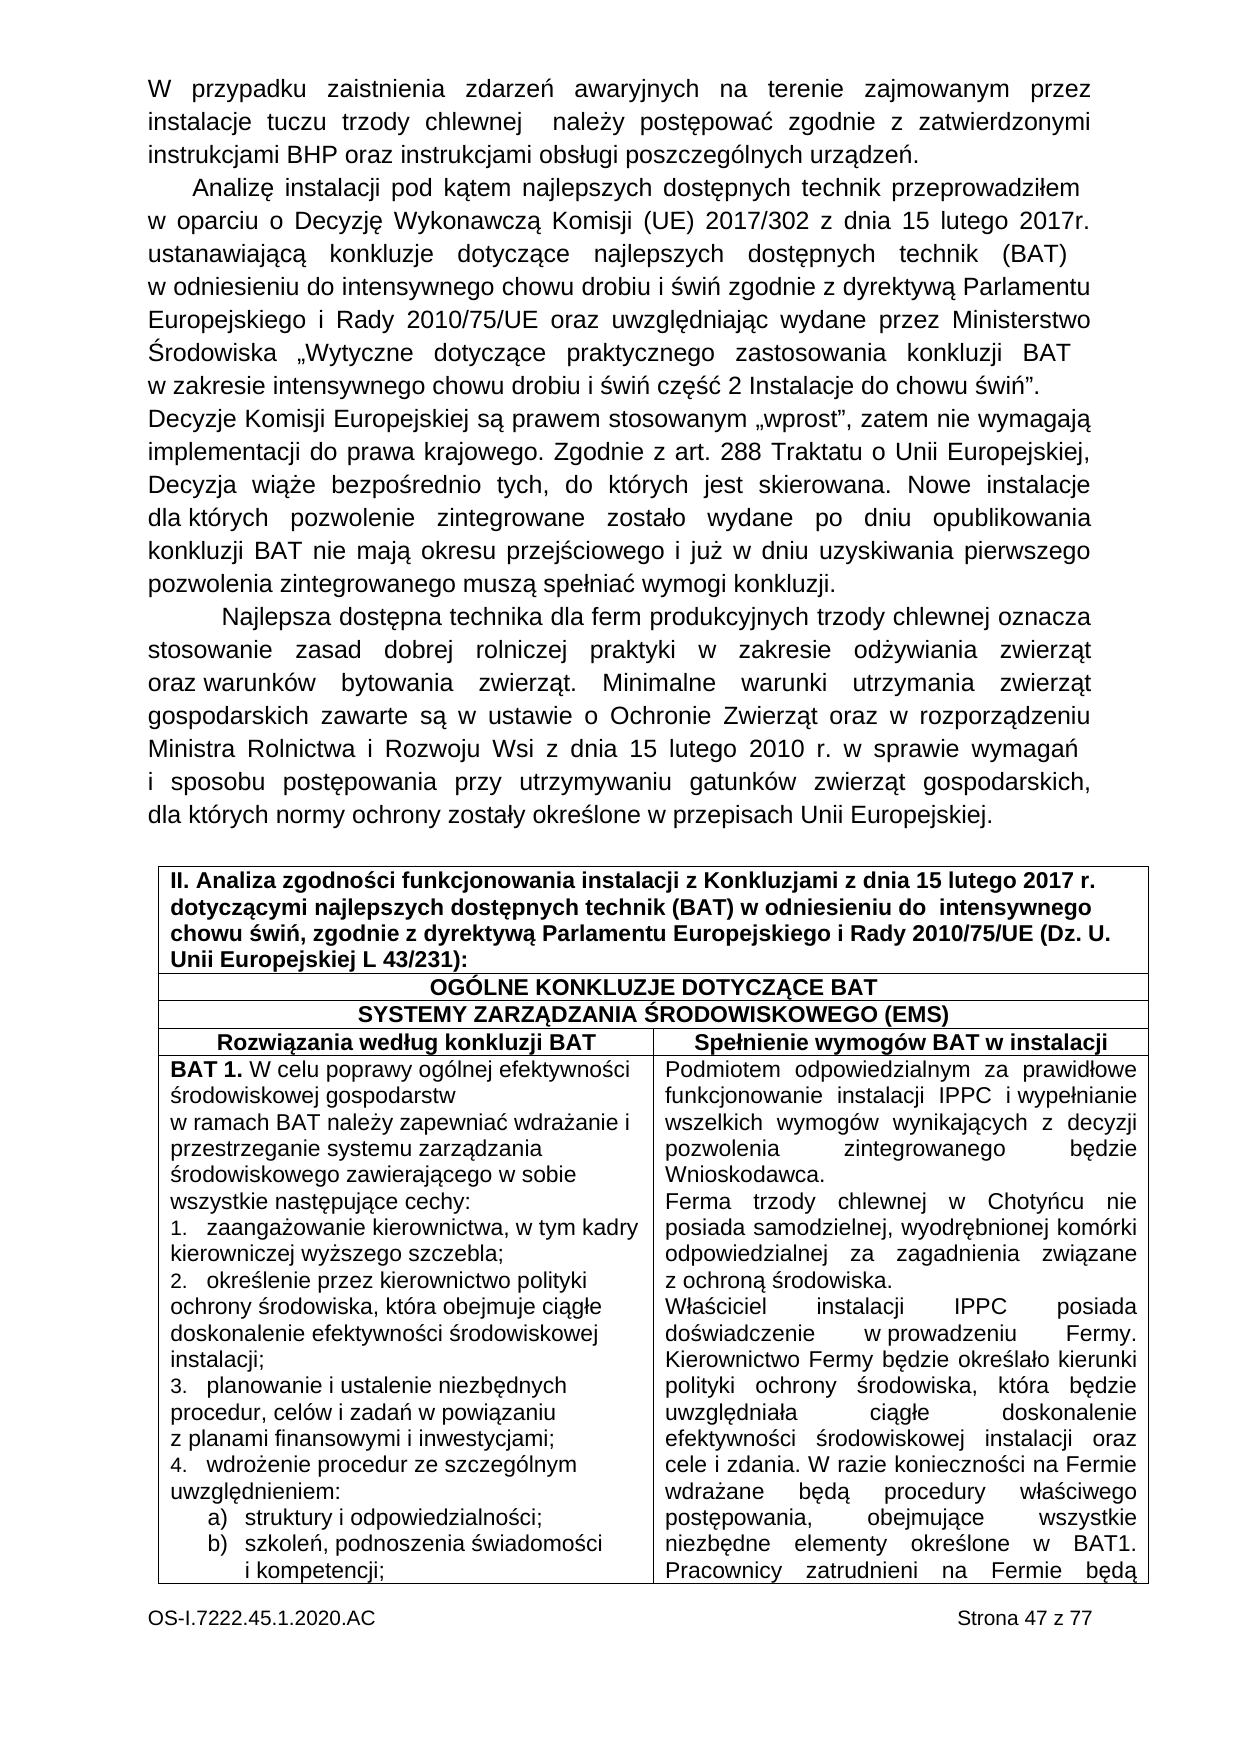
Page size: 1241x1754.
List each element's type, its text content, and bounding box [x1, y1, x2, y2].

table_cell Podmiotem odpowiedzialnym za prawidłowe funkcjonowanie instalacji IPPC i wypełnianie wszelkich wymogów wynikających z decyzji pozwolenia zintegrowanego będzie Wnioskodawca. Ferma trzody chlewnej w Chotyńcu nie posiada samodzielnej, wyodrębnionej komórki odpowiedzialnej za zagadnienia związane z ochroną środowiska. Właściciel instalacji IPPC posiada doświadczenie w prowadzeniu Fermy. Kierownictwo Fermy będzie określało kierunki polityki ochrony środowiska, która będzie uwzględniała ciągłe doskonalenie efektywności środowiskowej instalacji oraz cele i zdania. W razie konieczności na Fermie wdrażane będą procedury właściwego postępowania, obejmujące wszystkie niezbędne elementy określone w BAT1. Pracownicy zatrudnieni na Fermie będą [654, 1056, 1148, 1583]
table_cell SYSTEMY ZARZĄDZANIA ŚRODOWISKOWEGO (EMS) [159, 1001, 1148, 1027]
table_cell OGÓLNE KONKLUZJE DOTYCZĄCE BAT [159, 974, 1148, 1000]
table_cell Rozwiązania według konkluzji BAT [159, 1029, 653, 1055]
table_cell BAT 1. W celu poprawy ogólnej efektywności środowiskowej gospodarstw w ramach BAT należy zapewniać wdrażanie i przestrzeganie systemu zarządzania środowiskowego zawierającego w sobie wszystkie następujące cechy: zaangażowanie kierownictwa, w tym kadry kierowniczej wyższego szczebla; określenie przez kierownictwo polityki ochrony środowiska, która obejmuje ciągłe doskonalenie efektywności środowiskowej instalacji; planowanie i ustalenie niezbędnych procedur, celów i zadań w powiązaniu z planami finansowymi i inwestycjami; wdrożenie procedur ze szczególnym uwzględnieniem: struktury i odpowiedzialności; szkoleń, podnoszenia świadomości i kompetencji; komunikacji; zaangażowania pracowników; dokumentacji; wydajnej kontroli procesu; programów obsługi technicznej; gotowości i reagowania na sytuacje awaryjne i reagowania; zapewnienia zgodności z przepisami dotyczącymi środowiska; sprawdzanie efektywności i podejmowanie działań korygujących, ze szczególnym uwzględnieniem: monitorowania i pomiarów; działań naprawczych i zapobiegawczych; prowadzenia zapisów; niezależnego (jeżeli jest to możliwe) audytu wewnętrznego lub zewnętrznego w celu określenia, czy system zarządzania środowiskowego jest zgodny z zaplanowanymi ustaleniami oraz czy jest właściwie wdrożony i utrzymywany; przegląd systemu zarządzania środowiskowego przeprowadzony przez kadrę kierowniczą wyższego szczebla pod kątem stałej przydatności systemu, jego prawidłowości i skuteczności; podążanie za rozwojem czystszych technologii; uwzględnienie - na etapie projektowania nowego zespołu urządzeń i przez cały okres jego eksploatacji - wpływu na środowisko wynikającego z ostatecznego wycofania instalacji z eksploatacji; stosowanie sektorowej analizy porównawczej (np. sektorowy dokument referencyjny EMAS) w regularnych odstępach czasu. Szczególnie w odniesieniu do intensywnej hodowli drobiu lub świń do BAT należą następujące cechy systemu zarządzania środowiskowego: wdrożenie planu zarządzania hałasem – tylko w przypadkach, w których oczekuje się, że obiekty wrażliwe odczują dokuczliwość hałasu lub gdy jego występowanie zostało udowodnione; wdrożenie planu zarządzania zapachami - tylko w przypadkach, w których oczekuje się, że obiekty wrażliwe odczują dokuczliwość zapachu lub gdy jego występowanie zostało stwierdzone. Zakres (np. poziom szczegółowości) oraz charakter systemu zarządzania środowiskowego (np. standaryzowany lub nie) zasadniczo odnosi się do charakteru, skali i złożoności gospodarstwa oraz do zasięgu jego oddziaływania na środowisko. [159, 1056, 653, 1583]
table_cell Spełnienie wymogów BAT w instalacji [654, 1029, 1148, 1055]
text Decyzje Komisji Europejskiej są prawem stosowanym „wprost”, zatem nie wymagają implementacji do prawa krajowego. Zgodnie z art. 288 Traktatu o Unii Europejskiej, Decyzja wiąże bezpośrednio tych, do których jest skierowana. Nowe instalacje dla których pozwolenie zintegrowane zostało wydane po dniu opublikowania konkluzji BAT nie mają okresu przejściowego i już w dniu uzyskiwania pierwszego pozwolenia zintegrowanego muszą spełniać wymogi konkluzji. [148, 404, 1092, 598]
table_header II. Analiza zgodności funkcjonowania instalacji z Konkluzjami z dnia 15 lutego 2017 r. dotyczącymi najlepszych dostępnych technik (BAT) w odniesieniu do intensywnego chowu świń, zgodnie z dyrektywą Parlamentu Europejskiego i Rady 2010/75/UE (Dz. U. Unii Europejskiej L 43/231): [159, 867, 1148, 973]
text W przypadku zaistnienia zdarzeń awaryjnych na terenie zajmowanym przez instalacje tuczu trzody chlewnej należy postępować zgodnie z zatwierdzonymi instrukcjami BHP oraz instrukcjami obsługi poszczególnych urządzeń. [148, 74, 1092, 168]
text Najlepsza dostępna technika dla ferm produkcyjnych trzody chlewnej oznacza stosowanie zasad dobrej rolniczej praktyki w zakresie odżywiania zwierząt oraz warunków bytowania zwierząt. Minimalne warunki utrzymania zwierząt gospodarskich zawarte są w ustawie o Ochronie Zwierząt oraz w rozporządzeniu Ministra Rolnictwa i Rozwoju Wsi z dnia 15 lutego 2010 r. w sprawie wymagań i sposobu postępowania przy utrzymywaniu gatunków zwierząt gospodarskich, dla których normy ochrony zostały określone w przepisach Unii Europejskiej. [148, 602, 1092, 829]
text Analizę instalacji pod kątem najlepszych dostępnych technik przeprowadziłem w oparciu o Decyzję Wykonawczą Komisji (UE) 2017/302 z dnia 15 lutego 2017r. ustanawiającą konkluzje dotyczące najlepszych dostępnych technik (BAT) w odniesieniu do intensywnego chowu drobiu i świń zgodnie z dyrektywą Parlamentu Europejskiego i Rady 2010/75/UE oraz uwzględniając wydane przez Ministerstwo Środowiska „Wytyczne dotyczące praktycznego zastosowania konkluzji BAT w zakresie intensywnego chowu drobiu i świń część 2 Instalacje do chowu świń”. [148, 173, 1092, 400]
